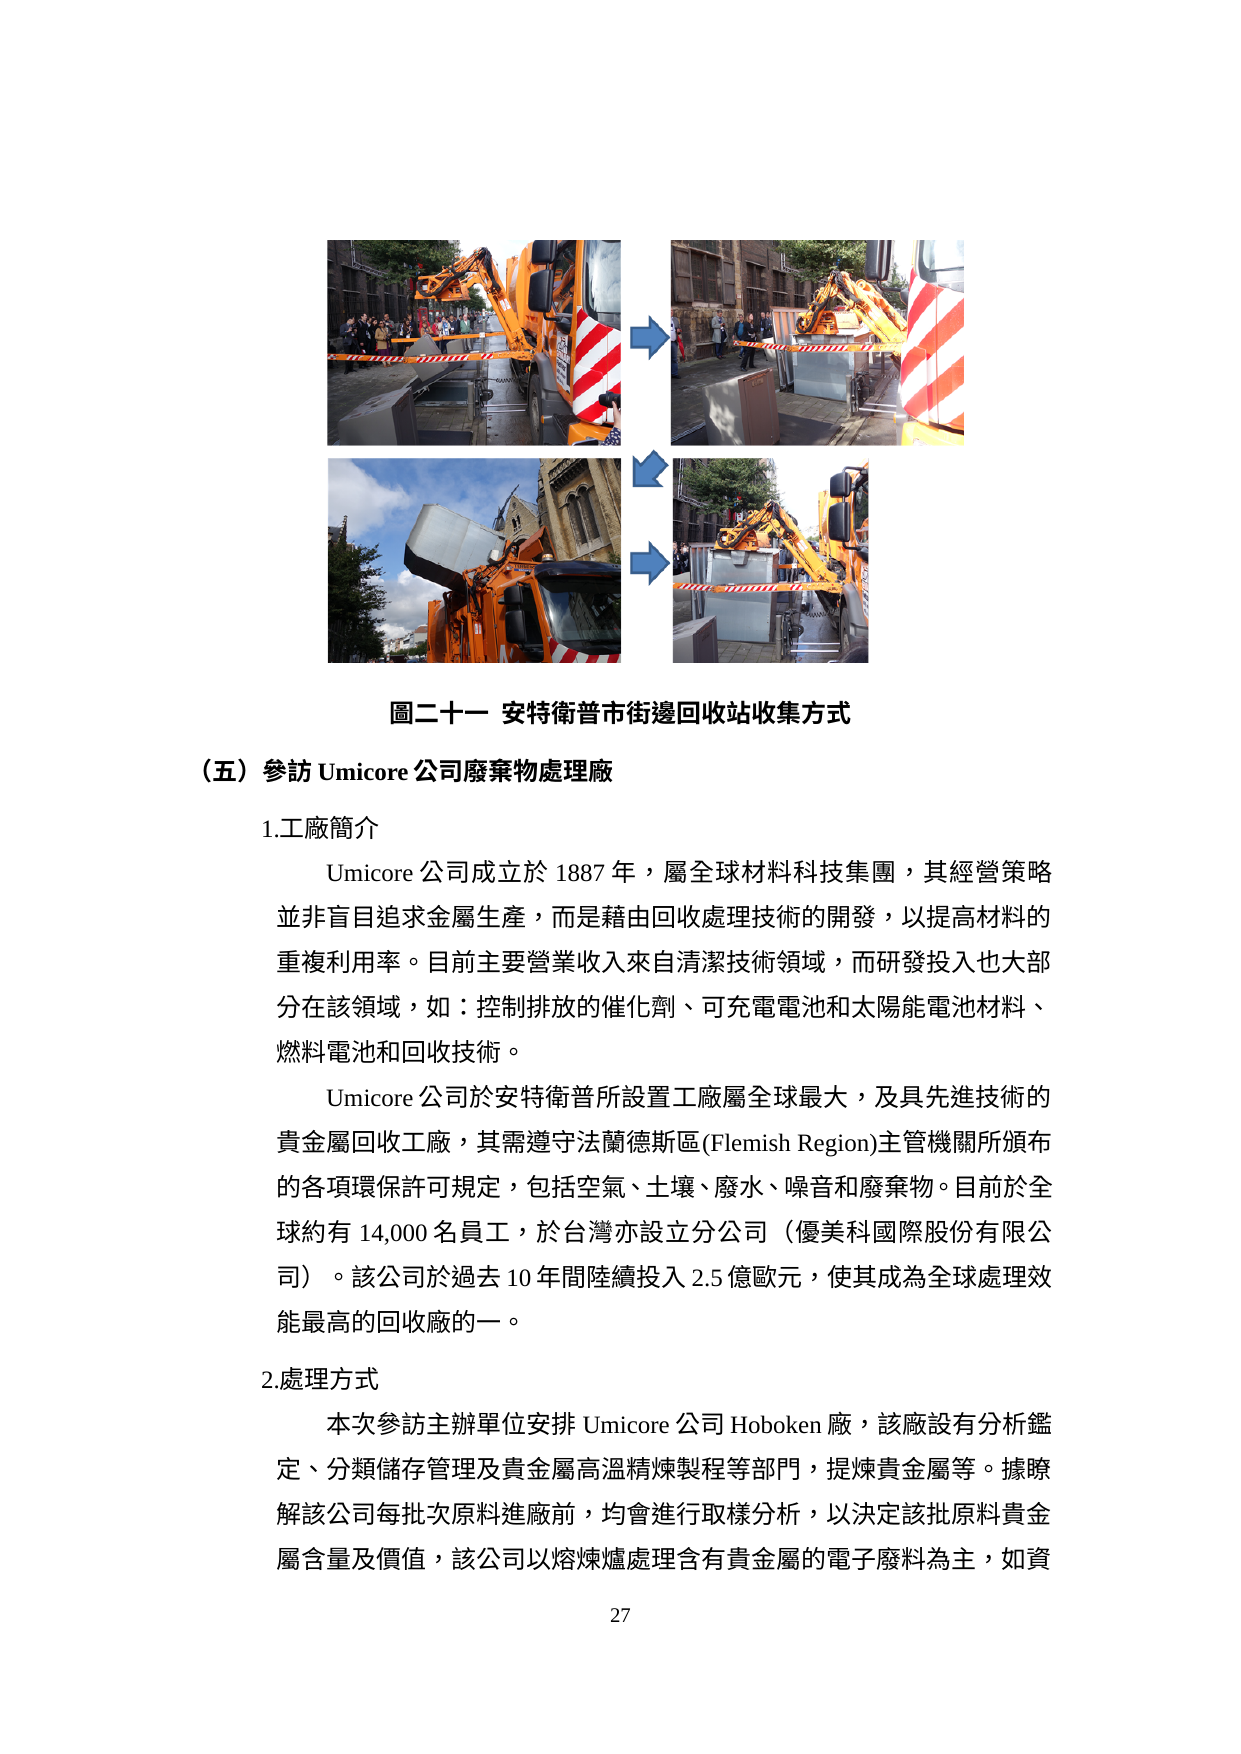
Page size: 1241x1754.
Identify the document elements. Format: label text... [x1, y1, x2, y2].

text 2.處理方式 [261, 1359, 1053, 1397]
text （五）參訪Umicore公司廢棄物處理廠 [187, 750, 1053, 788]
picture [327, 240, 964, 663]
text Umicore公司於安特衛普所設置工廠屬全球最大，及具先進技術的貴金屬回收工廠，其需遵守法蘭德斯區(Flemish Region)主管機關所頒布的各項環保許可規定，包括空氣、土壤、廢水、噪音和廢棄物。目前於全球約有14,000名員工，於台灣亦設立分公司（優美科國際股份有限公司）。該公司於過去10年間陸續投入2.5億歐元，使其成為全球處理效能最高的回收廠的一。 [276, 1077, 1053, 1339]
text 本次參訪主辦單位安排Umicore公司Hoboken廠，該廠設有分析鑑定、分類儲存管理及貴金屬高溫精煉製程等部門，提煉貴金屬等。據瞭解該公司每批次原料進廠前，均會進行取樣分析，以決定該批原料貴金屬含量及價值，該公司以熔煉爐處理含有貴金屬的電子廢料為主，如資 [276, 1404, 1053, 1576]
subtitle 圖二十一 安特衛普市街邊回收站收集方式 [187, 693, 1053, 731]
text 1.工廠簡介 [261, 808, 1053, 845]
text Umicore公司成立於1887年，屬全球材料科技集團，其經營策略並非盲目追求金屬生產，而是藉由回收處理技術的開發，以提高材料的重複利用率。目前主要營業收入來自清潔技術領域，而研發投入也大部分在該領域，如：控制排放的催化劑、可充電電池和太陽能電池材料、燃料電池和回收技術。 [276, 852, 1053, 1070]
